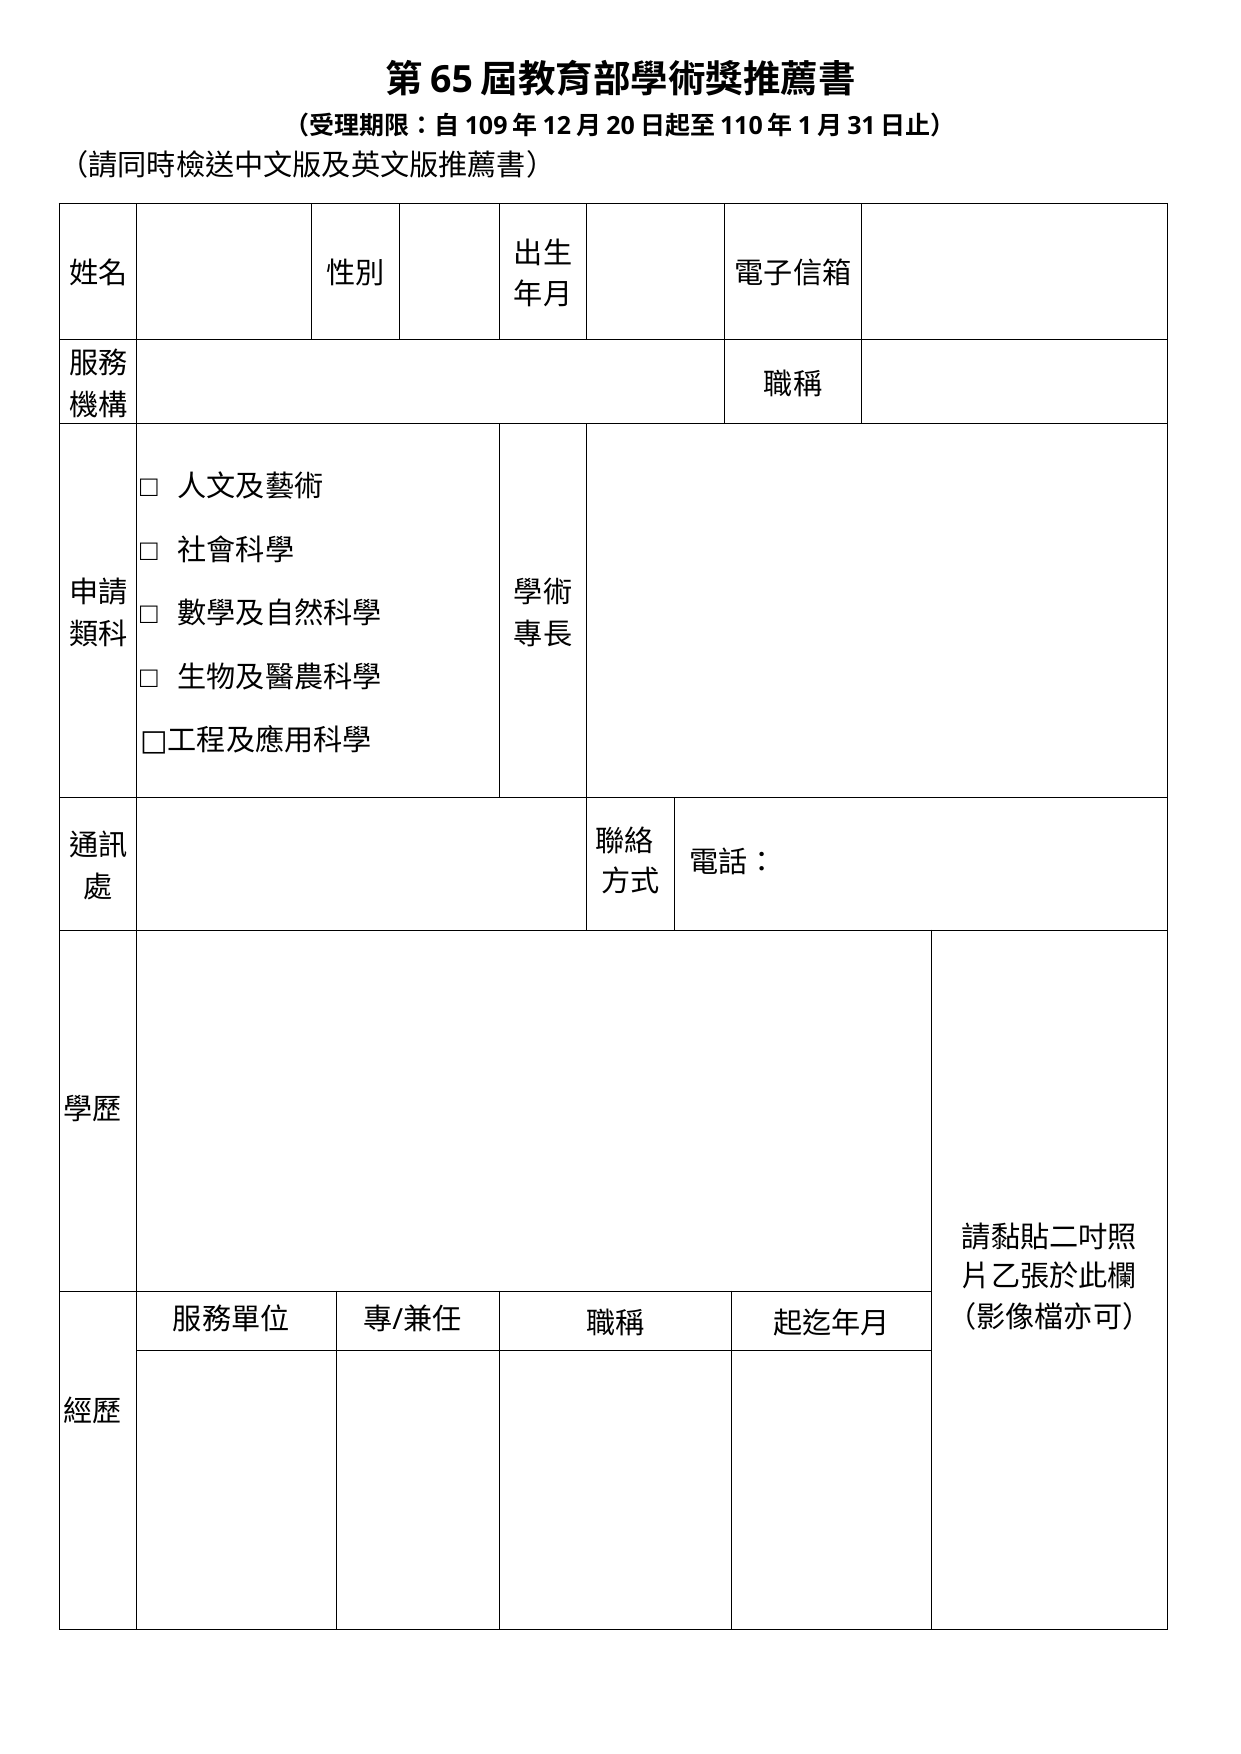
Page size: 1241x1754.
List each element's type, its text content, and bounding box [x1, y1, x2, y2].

table_header 姓名 [60, 204, 136, 339]
table_cell 申請 類科 [60, 424, 136, 797]
table_cell [137, 931, 931, 1291]
table_cell 職稱 [500, 1292, 731, 1350]
table_header [587, 204, 724, 339]
text （請同時檢送中文版及英文版推薦書） [59, 142, 1181, 184]
table_cell 起迄年月 [732, 1292, 931, 1350]
table_cell [337, 1351, 499, 1629]
table_cell [137, 798, 586, 929]
table_cell 人文及藝術 社會科學 數學及自然科學 生物及醫農科學 □工程及應用科學 [137, 424, 499, 797]
table_cell 專/兼任 [337, 1292, 499, 1350]
table_cell [137, 1351, 336, 1629]
table_cell 職稱 [725, 340, 861, 423]
table_cell [732, 1351, 931, 1629]
table_header [400, 204, 499, 339]
table_header 出生年月 [500, 204, 586, 339]
table_header [862, 204, 1167, 339]
table_header [137, 204, 311, 339]
table_header 性別 [312, 204, 399, 339]
text （受理期限：自109年12月20日起至110年1月31日止） [59, 101, 1181, 142]
table_cell [587, 424, 1167, 797]
table_cell 學歷 [60, 931, 136, 1291]
table_cell 學術 專長 [500, 424, 586, 797]
table_cell [137, 340, 724, 423]
table_cell 電話： [675, 798, 1167, 929]
table_cell 服務單位 [137, 1292, 336, 1350]
table_cell [862, 340, 1167, 423]
table_header 電子信箱 [725, 204, 861, 339]
table_cell 服務機構 [60, 340, 136, 423]
table_cell 通訊處 [60, 798, 136, 929]
table_cell 請黏貼二吋照 片乙張於此欄 （影像檔亦可） [932, 931, 1167, 1629]
table_cell 聯絡 方式 [587, 798, 674, 929]
text 第65屆教育部學術獎推薦書 [59, 59, 1181, 101]
table_cell [500, 1351, 731, 1629]
table_cell 經歷 [60, 1292, 136, 1629]
